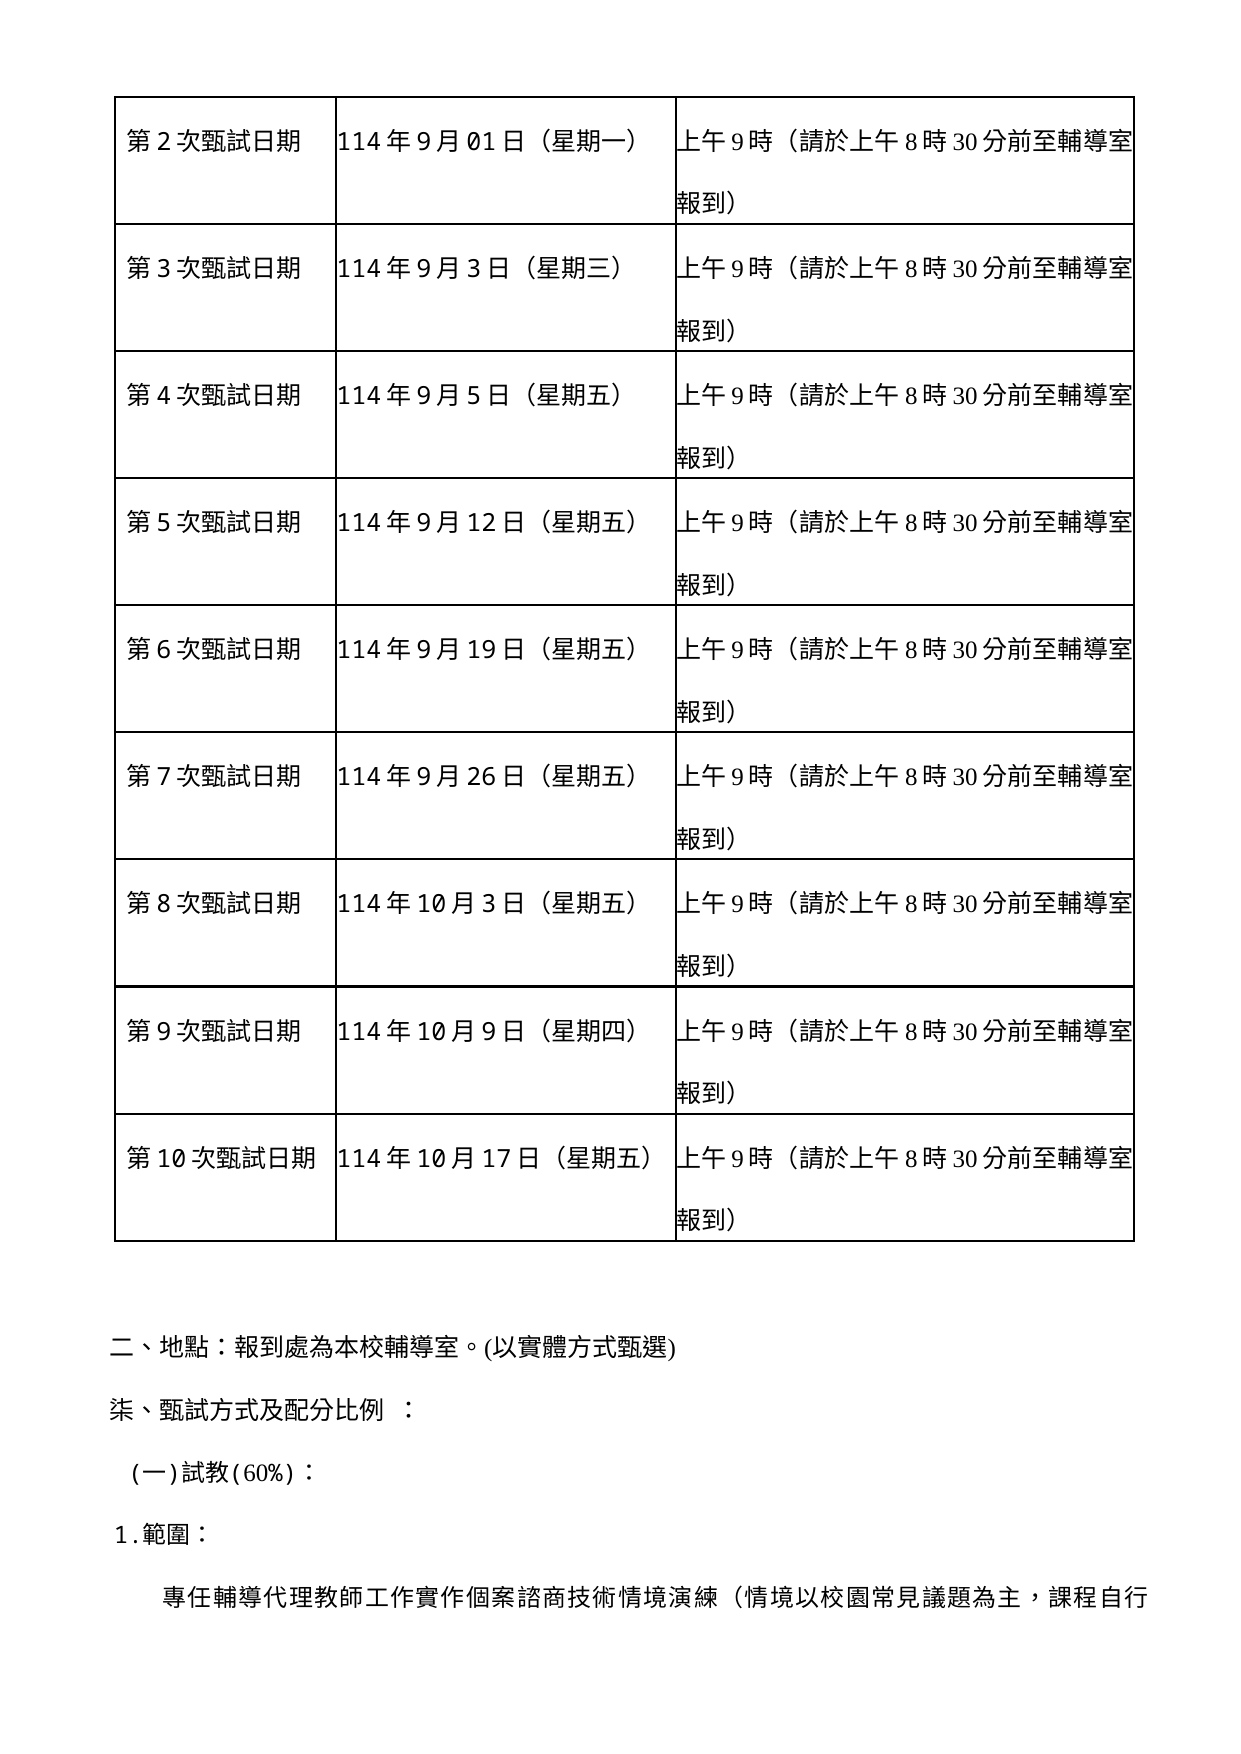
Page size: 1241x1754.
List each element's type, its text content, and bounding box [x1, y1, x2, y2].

table_cell 114年9月12日（星期五） [337, 479, 675, 604]
table_cell 第9次甄試日期 [116, 988, 335, 1112]
table_cell 第10次甄試日期 [116, 1115, 335, 1239]
text 1.範圍： [114, 1492, 1152, 1554]
text 專任輔導代理教師工作實作個案諮商技術情境演練（情境以校園常見議題為主，課程自行 [114, 1554, 1152, 1617]
table_cell 上午9時（請於上午8時30分前至輔導室報到） [677, 225, 1133, 350]
table_cell 第2次甄試日期 [116, 98, 335, 223]
table_cell 上午9時（請於上午8時30分前至輔導室報到） [677, 98, 1133, 223]
table_cell 114年9月19日（星期五） [337, 606, 675, 731]
table_cell 上午9時（請於上午8時30分前至輔導室報到） [677, 988, 1133, 1112]
table_cell 上午9時（請於上午8時30分前至輔導室報到） [677, 733, 1133, 858]
table_cell 上午9時（請於上午8時30分前至輔導室報到） [677, 1115, 1133, 1239]
text 二、地點：報到處為本校輔導室。(以實體方式甄選) [109, 1304, 1152, 1367]
table_cell 114年10月3日（星期五） [337, 860, 675, 985]
table_cell 第5次甄試日期 [116, 479, 335, 604]
table_cell 114年10月17日（星期五） [337, 1115, 675, 1239]
table_cell 上午9時（請於上午8時30分前至輔導室報到） [677, 860, 1133, 985]
table_cell 第4次甄試日期 [116, 352, 335, 477]
table_cell 上午9時（請於上午8時30分前至輔導室報到） [677, 479, 1133, 604]
text (一)試教(60%)： [114, 1429, 1152, 1492]
table_cell 第6次甄試日期 [116, 606, 335, 731]
text 柒、甄試方式及配分比例 ： [109, 1367, 1152, 1429]
table_cell 114年9月5日（星期五） [337, 352, 675, 477]
table_cell 114年9月3日（星期三） [337, 225, 675, 350]
table_cell 114年10月9日（星期四） [337, 988, 675, 1112]
table_cell 上午9時（請於上午8時30分前至輔導室報到） [677, 606, 1133, 731]
table_cell 第3次甄試日期 [116, 225, 335, 350]
table_cell 上午9時（請於上午8時30分前至輔導室報到） [677, 352, 1133, 477]
table_cell 第8次甄試日期 [116, 860, 335, 985]
table_cell 第7次甄試日期 [116, 733, 335, 858]
table_cell 114年9月01日（星期一） [337, 98, 675, 223]
table_cell 114年9月26日（星期五） [337, 733, 675, 858]
